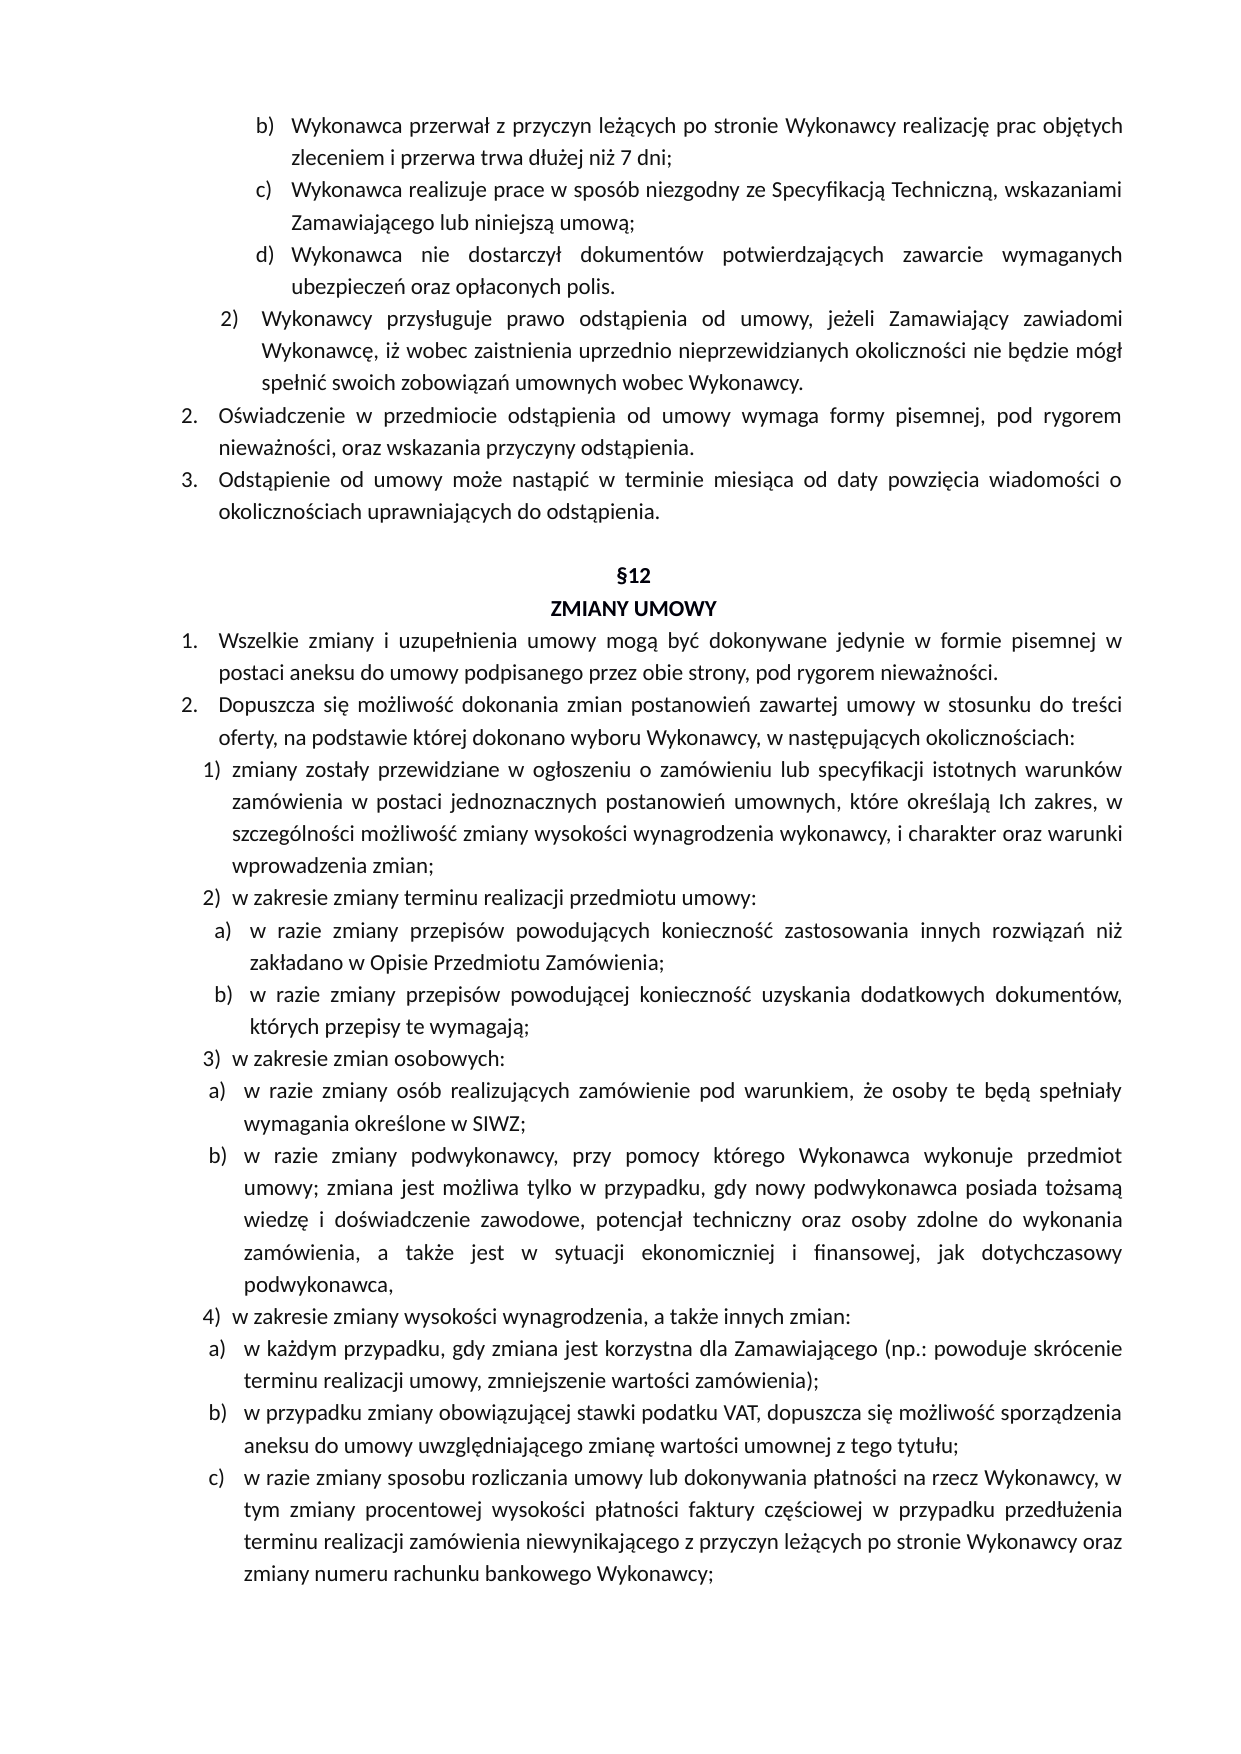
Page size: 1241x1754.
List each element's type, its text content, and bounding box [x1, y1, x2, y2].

text ZMIANY UMOWY [143, 594, 1124, 622]
list Dopuszcza się możliwość dokonania zmian postanowień zawartej umowy w stosunku do treści oferty, na podstawie której dokonano wyboru Wykonawcy, w następujących okolicznościach: [181, 690, 1124, 751]
list w zakresie zmiany terminu realizacji przedmiotu umowy: [202, 883, 1124, 912]
list Wszelkie zmiany i uzupełnienia umowy mogą być dokonywane jedynie w formie pisemnej w postaci aneksu do umowy podpisanego przez obie strony, pod rygorem nieważności. [181, 626, 1124, 686]
text §12 [143, 562, 1124, 590]
list Wykonawca nie dostarczył dokumentów potwierdzających zawarcie wymaganych ubezpieczeń oraz opłaconych polis. [256, 240, 1124, 300]
list w razie zmiany sposobu rozliczania umowy lub dokonywania płatności na rzecz Wykonawcy, w tym zmiany procentowej wysokości płatności faktury częściowej w przypadku przedłużenia terminu realizacji zamówienia niewynikającego z przyczyn leżących po stronie Wykonawcy oraz zmiany numeru rachunku bankowego Wykonawcy; [208, 1463, 1124, 1587]
list Wykonawca realizuje prace w sposób niezgodny ze Specyfikacją Techniczną, wskazaniami Zamawiającego lub niniejszą umową; [256, 175, 1124, 236]
list w razie zmiany osób realizujących zamówienie pod warunkiem, że osoby te będą spełniały wymagania określone w SIWZ; [208, 1077, 1124, 1137]
list w razie zmiany podwykonawcy, przy pomocy którego Wykonawca wykonuje przedmiot umowy; zmiana jest możliwa tylko w przypadku, gdy nowy podwykonawca posiada tożsamą wiedzę i doświadczenie zawodowe, potencjał techniczny oraz osoby zdolne do wykonania zamówienia, a także jest w sytuacji ekonomiczniej i finansowej, jak dotychczasowy podwykonawca, [208, 1141, 1124, 1298]
list w każdym przypadku, gdy zmiana jest korzystna dla Zamawiającego (np.: powoduje skrócenie terminu realizacji umowy, zmniejszenie wartości zamówienia); [208, 1334, 1124, 1394]
list w razie zmiany przepisów powodującej konieczność uzyskania dodatkowych dokumentów, których przepisy te wymagają; [214, 980, 1124, 1040]
list w razie zmiany przepisów powodujących konieczność zastosowania innych rozwiązań niż zakładano w Opisie Przedmiotu Zamówienia; [214, 916, 1124, 976]
list w zakresie zmian osobowych: [202, 1044, 1124, 1072]
list Wykonawcy przysługuje prawo odstąpienia od umowy, jeżeli Zamawiający zawiadomi Wykonawcę, iż wobec zaistnienia uprzednio nieprzewidzianych okoliczności nie będzie mógł spełnić swoich zobowiązań umownych wobec Wykonawcy. [220, 304, 1124, 397]
list w przypadku zmiany obowiązującej stawki podatku VAT, dopuszcza się możliwość sporządzenia aneksu do umowy uwzględniającego zmianę wartości umownej z tego tytułu; [208, 1398, 1124, 1459]
list Oświadczenie w przedmiocie odstąpienia od umowy wymaga formy pisemnej, pod rygorem nieważności, oraz wskazania przyczyny odstąpienia. [181, 401, 1124, 461]
list zmiany zostały przewidziane w ogłoszeniu o zamówieniu lub specyfikacji istotnych warunków zamówienia w postaci jednoznacznych postanowień umownych, które określają Ich zakres, w szczególności możliwość zmiany wysokości wynagrodzenia wykonawcy, i charakter oraz warunki wprowadzenia zmian; [202, 755, 1124, 879]
list w zakresie zmiany wysokości wynagrodzenia, a także innych zmian: [202, 1302, 1124, 1330]
list Wykonawca przerwał z przyczyn leżących po stronie Wykonawcy realizację prac objętych zleceniem i przerwa trwa dłużej niż 7 dni; [256, 111, 1124, 171]
list Odstąpienie od umowy może nastąpić w terminie miesiąca od daty powzięcia wiadomości o okolicznościach uprawniających do odstąpienia. [181, 465, 1124, 525]
